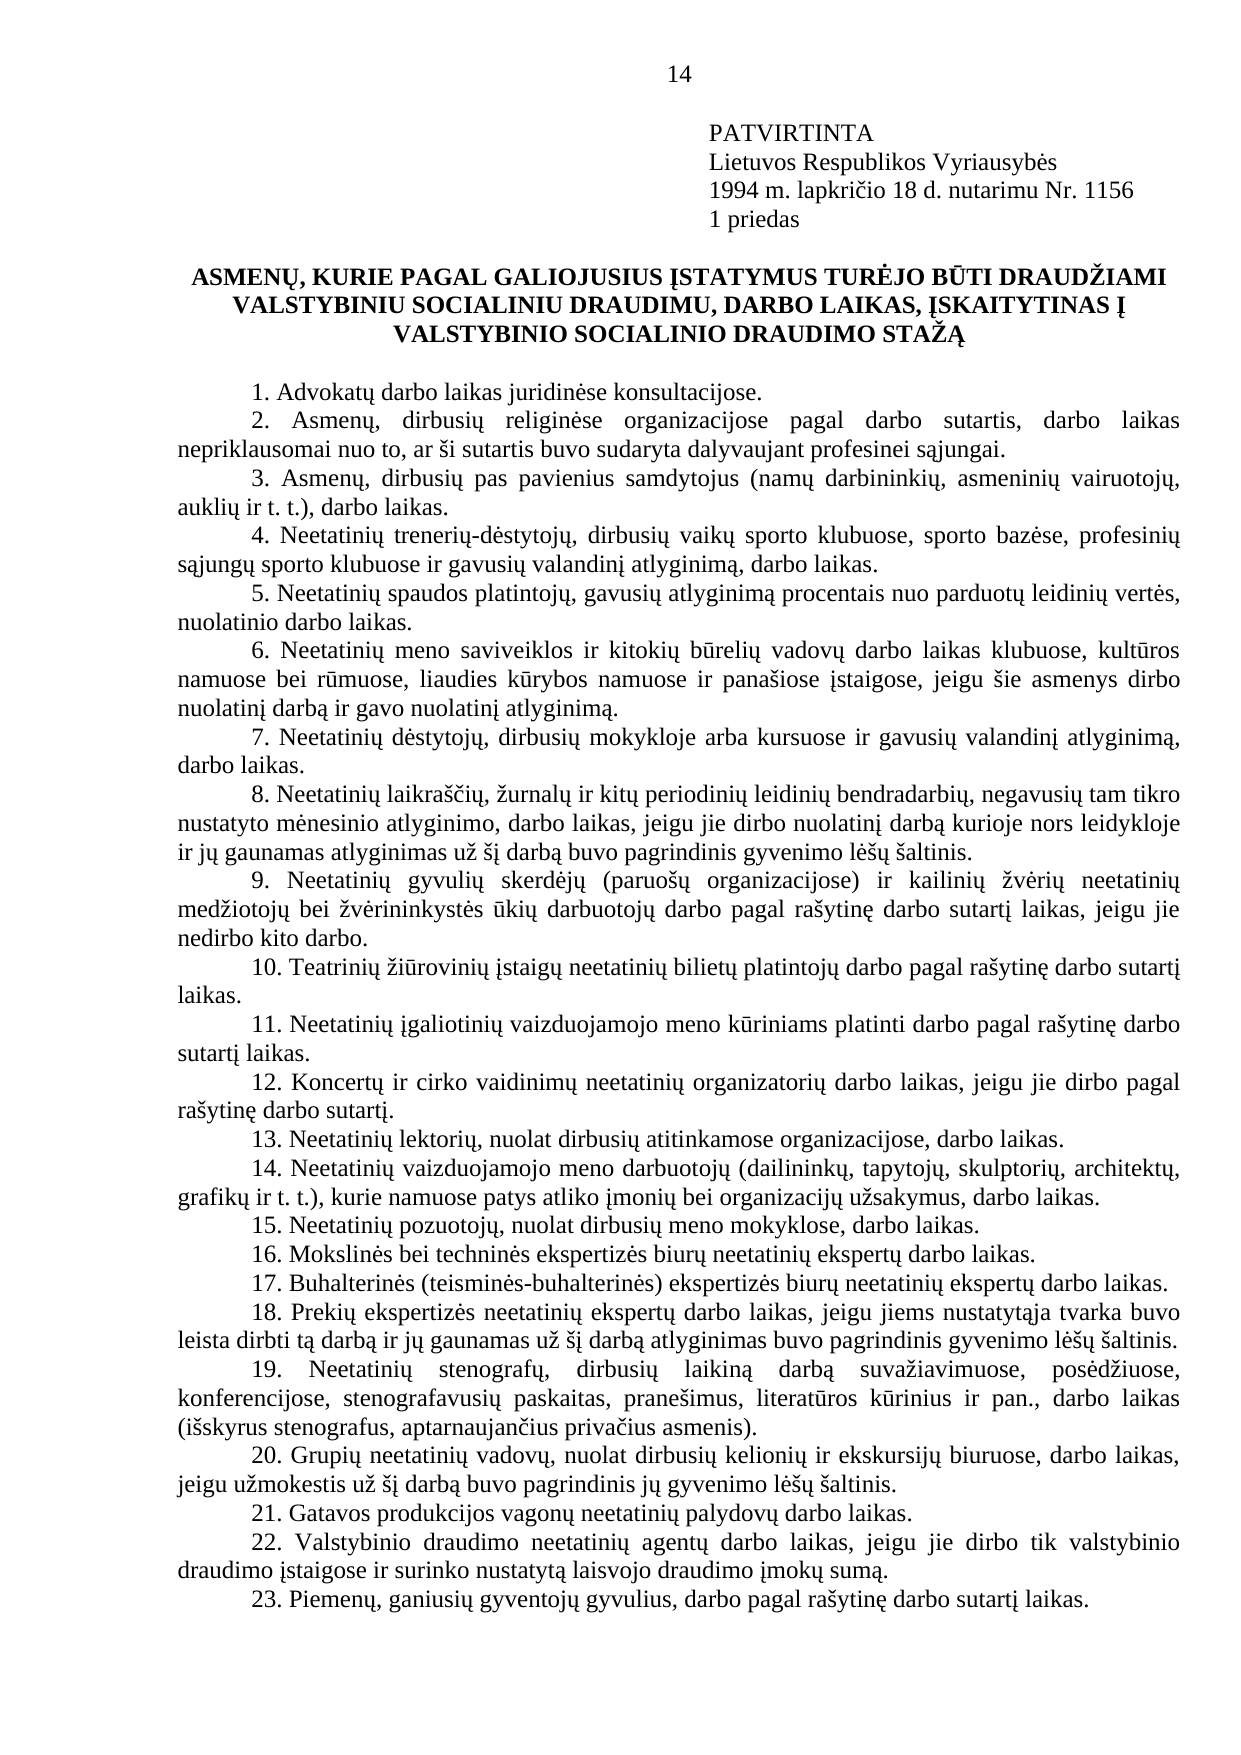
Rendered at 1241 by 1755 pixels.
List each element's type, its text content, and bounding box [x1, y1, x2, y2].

text 9. Neetatinių gyvulių skerdėjų (paruošų organizacijose) ir kailinių žvėrių neetatinių medžiotojų bei žvėrininkystės ūkių darbuotojų darbo pagal rašytinę darbo sutartį laikas, jeigu jie nedirbo kito darbo. [177, 866, 1181, 952]
text 8. Neetatinių laikraščių, žurnalų ir kitų periodinių leidinių bendradarbių, negavusių tam tikro nustatyto mėnesinio atlyginimo, darbo laikas, jeigu jie dirbo nuolatinį darbą kurioje nors leidykloje ir jų gaunamas atlyginimas už šį darbą buvo pagrindinis gyvenimo lėšų šaltinis. [177, 779, 1181, 866]
text 10. Teatrinių žiūrovinių įstaigų neetatinių bilietų platintojų darbo pagal rašytinę darbo sutartį laikas. [177, 952, 1181, 1009]
text 6. Neetatinių meno saviveiklos ir kitokių būrelių vadovų darbo laikas klubuose, kultūros namuose bei rūmuose, liaudies kūrybos namuose ir panašiose įstaigose, jeigu šie asmenys dirbo nuolatinį darbą ir gavo nuolatinį atlyginimą. [177, 636, 1181, 722]
text 15. Neetatinių pozuotojų, nuolat dirbusių meno mokyklose, darbo laikas. [177, 1211, 1181, 1239]
text 3. Asmenų, dirbusių pas pavienius samdytojus (namų darbininkių, asmeninių vairuotojų, auklių ir t. t.), darbo laikas. [177, 463, 1181, 521]
text 17. Buhalterinės (teisminės-buhalterinės) ekspertizės biurų neetatinių ekspertų darbo laikas. [177, 1268, 1181, 1297]
text Lietuvos Respublikos Vyriausybės [177, 147, 1181, 176]
text 12. Koncertų ir cirko vaidinimų neetatinių organizatorių darbo laikas, jeigu jie dirbo pagal rašytinę darbo sutartį. [177, 1067, 1181, 1124]
text 2. Asmenų, dirbusių religinėse organizacijose pagal darbo sutartis, darbo laikas nepriklausomai nuo to, ar ši sutartis buvo sudaryta dalyvaujant profesinei sąjungai. [177, 406, 1181, 463]
text 14. Neetatinių vaizduojamojo meno darbuotojų (dailininkų, tapytojų, skulptorių, architektų, grafikų ir t. t.), kurie namuose patys atliko įmonių bei organizacijų užsakymus, darbo laikas. [177, 1153, 1181, 1211]
text PATVIRTINTA [709, 118, 1181, 147]
text ASMENŲ, KURIE PAGAL GALIOJUSIUS ĮSTATYMUS TURĖJO BŪTI DRAUDŽIAMI VALSTYBINIU SOCIALINIU DRAUDIMU, DARBO LAIKAS, ĮSKAITYTINAS Į VALSTYBINIO SOCIALINIO DRAUDIMO STAŽĄ [177, 262, 1181, 348]
text 13. Neetatinių lektorių, nuolat dirbusių atitinkamose organizacijose, darbo laikas. [177, 1124, 1181, 1153]
text 22. Valstybinio draudimo neetatinių agentų darbo laikas, jeigu jie dirbo tik valstybinio draudimo įstaigose ir surinko nustatytą laisvojo draudimo įmokų sumą. [177, 1527, 1181, 1584]
text 1. Advokatų darbo laikas juridinėse konsultacijose. [177, 377, 1181, 406]
text 5. Neetatinių spaudos platintojų, gavusių atlyginimą procentais nuo parduotų leidinių vertės, nuolatinio darbo laikas. [177, 578, 1181, 636]
text 16. Mokslinės bei techninės ekspertizės biurų neetatinių ekspertų darbo laikas. [177, 1239, 1181, 1268]
text 1994 m. lapkričio 18 d. nutarimu Nr. 1156 [177, 176, 1181, 204]
text 19. Neetatinių stenografų, dirbusių laikiną darbą suvažiavimuose, posėdžiuose, konferencijose, stenografavusių paskaitas, pranešimus, literatūros kūrinius ir pan., darbo laikas (išskyrus stenografus, aptarnaujančius privačius asmenis). [177, 1354, 1181, 1441]
text 4. Neetatinių trenerių-dėstytojų, dirbusių vaikų sporto klubuose, sporto bazėse, profesinių sąjungų sporto klubuose ir gavusių valandinį atlyginimą, darbo laikas. [177, 521, 1181, 578]
text 1 priedas [177, 204, 1181, 233]
text 11. Neetatinių įgaliotinių vaizduojamojo meno kūriniams platinti darbo pagal rašytinę darbo sutartį laikas. [177, 1009, 1181, 1067]
text 18. Prekių ekspertizės neetatinių ekspertų darbo laikas, jeigu jiems nustatytąja tvarka buvo leista dirbti tą darbą ir jų gaunamas už šį darbą atlyginimas buvo pagrindinis gyvenimo lėšų šaltinis. [177, 1297, 1181, 1354]
text 20. Grupių neetatinių vadovų, nuolat dirbusių kelionių ir ekskursijų biuruose, darbo laikas, jeigu užmokestis už šį darbą buvo pagrindinis jų gyvenimo lėšų šaltinis. [177, 1441, 1181, 1498]
text 7. Neetatinių dėstytojų, dirbusių mokykloje arba kursuose ir gavusių valandinį atlyginimą, darbo laikas. [177, 722, 1181, 779]
text 21. Gatavos produkcijos vagonų neetatinių palydovų darbo laikas. [177, 1498, 1181, 1527]
text 23. Piemenų, ganiusių gyventojų gyvulius, darbo pagal rašytinę darbo sutartį laikas. [177, 1584, 1181, 1613]
